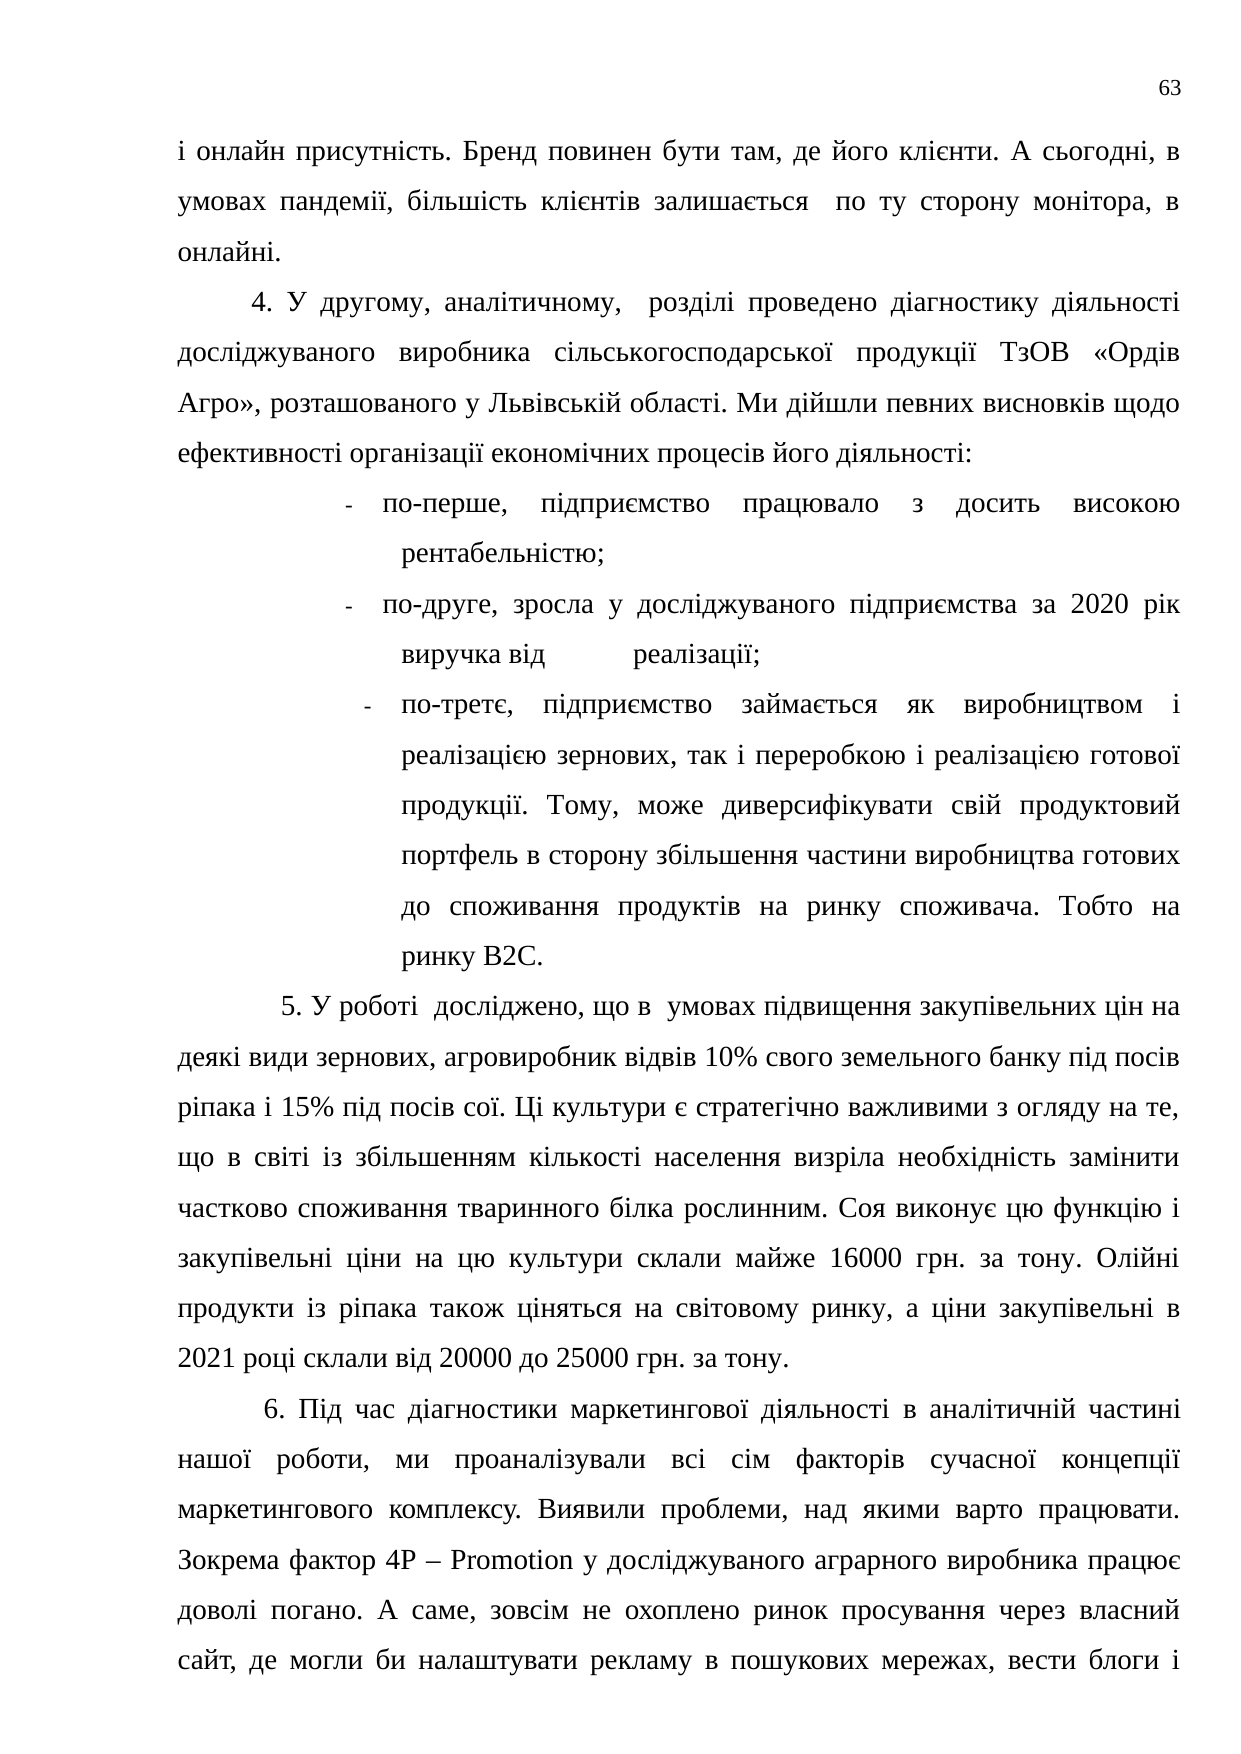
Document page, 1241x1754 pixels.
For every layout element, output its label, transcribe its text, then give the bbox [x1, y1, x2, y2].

text і онлайн присутність. Бренд повинен бути там, де його клієнти. А сьогодні, в умовах пандемії, більшість клієнтів залишається по ту сторону монітора, в онлайні. [177, 133, 1181, 267]
list по-друге, зросла у досліджуваного підприємства за 2020 рік виручка від реалізації; [345, 586, 1181, 670]
text 5. У роботі досліджено, що в умовах підвищення закупівельних цін на деякі види зернових, агровиробник відвів 10% свого земельного банку під посів ріпака і 15% під посів сої. Ці культури є стратегічно важливими з огляду на те, що в світі із збільшенням кількості населення визріла необхідність замінити частково споживання тваринного білка рослинним. Соя виконує цю функцію і закупівельні ціни на цю культури склали майже 16000 грн. за тону. Олійні продукти із ріпака також ціняться на світовому ринку, а ціни закупівельні в 2021 році склали від 20000 до 25000 грн. за тону. [177, 988, 1181, 1374]
list по-третє, підприємство займається як виробництвом і реалізацією зернових, так і переробкою і реалізацією готової продукції. Тому, може диверсифікувати свій продуктовий портфель в сторону збільшення частини виробництва готових до споживання продуктів на ринку споживача. Тобто на ринку В2С. [363, 687, 1181, 972]
text 6. Під час діагностики маркетингової діяльності в аналітичній частині нашої роботи, ми проаналізували всі сім факторів сучасної концепції маркетингового комплексу. Виявили проблеми, над якими варто працювати. Зокрема фактор 4Р – Promotion у досліджуваного аграрного виробника працює доволі погано. А саме, зовсім не охоплено ринок просування через власний сайт, де могли би налаштувати рекламу в пошукових мережах, вести блоги і [177, 1391, 1181, 1676]
list по-перше, підприємство працювало з досить високою рентабельністю; [345, 485, 1181, 569]
text 4. У другому, аналітичному, розділі проведено діагностику діяльності досліджуваного виробника сільськогосподарської продукції ТзОВ «Ордів Агро», розташованого у Львівській області. Ми дійшли певних висновків щодо ефективності організації економічних процесів його діяльності: [177, 284, 1181, 468]
